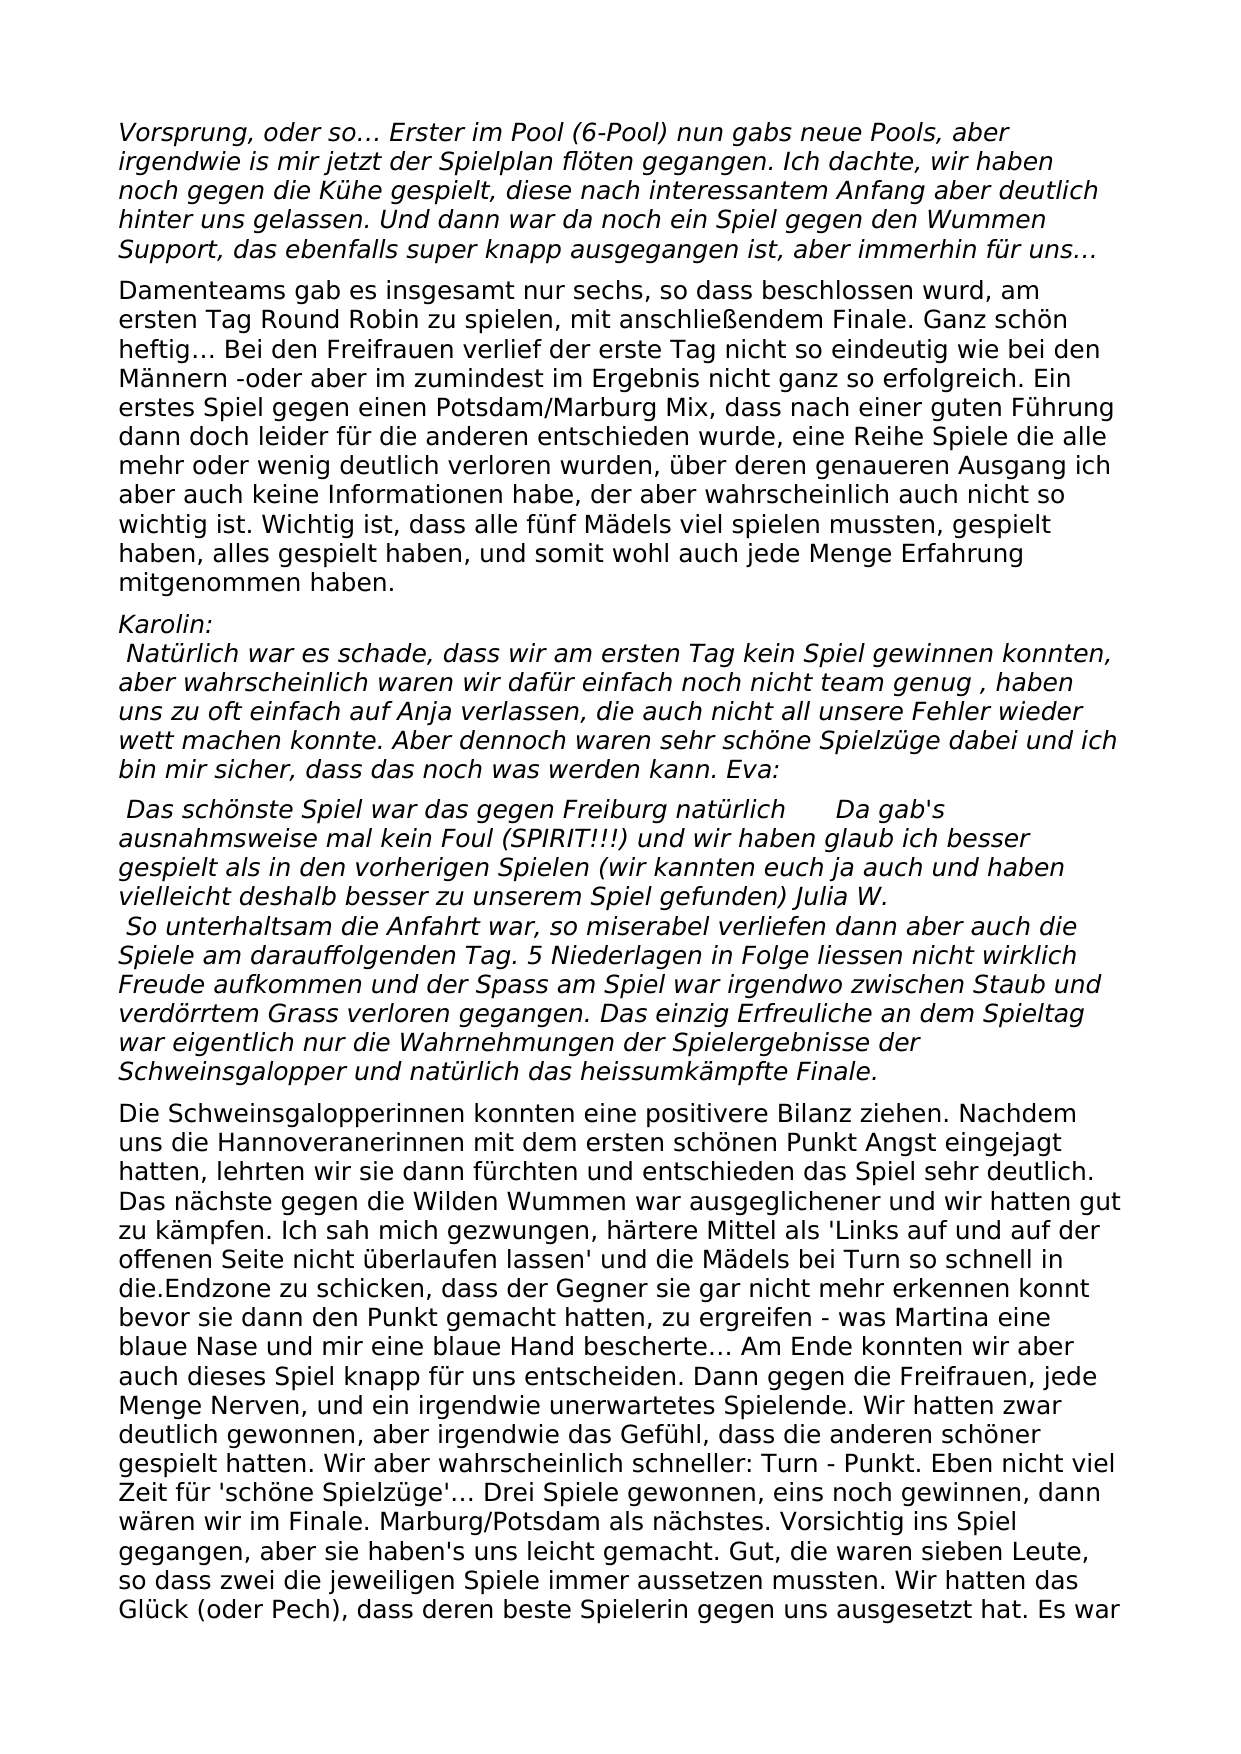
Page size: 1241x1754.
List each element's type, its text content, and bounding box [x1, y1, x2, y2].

text Vorsprung, oder so… Erster im Pool (6-Pool) nun gabs neue Pools, aber irgendwie is mir jetzt der Spielplan flöten gegangen. Ich dachte, wir haben noch gegen die Kühe gespielt, diese nach interessantem Anfang aber deutlich hinter uns gelassen. Und dann war da noch ein Spiel gegen den Wummen Support, das ebenfalls super knapp ausgegangen ist, aber immerhin für uns… [118, 118, 1122, 264]
text Die Schweinsgalopperinnen konnten eine positivere Bilanz ziehen. Nachdem uns die Hannoveranerinnen mit dem ersten schönen Punkt Angst eingejagt hatten, lehrten wir sie dann fürchten und entschieden das Spiel sehr deutlich. Das nächste gegen die Wilden Wummen war ausgeglichener und wir hatten gut zu kämpfen. Ich sah mich gezwungen, härtere Mittel als 'Links auf und auf der offenen Seite nicht überlaufen lassen' und die Mädels bei Turn so schnell in die.Endzone zu schicken, dass der Gegner sie gar nicht mehr erkennen konnt bevor sie dann den Punkt gemacht hatten, zu ergreifen - was Martina eine blaue Nase und mir eine blaue Hand bescherte… Am Ende konnten wir aber auch dieses Spiel knapp für uns entscheiden. Dann gegen die Freifrauen, jede Menge Nerven, und ein irgendwie unerwartetes Spielende. Wir hatten zwar deutlich gewonnen, aber irgendwie das Gefühl, dass die anderen schöner gespielt hatten. Wir aber wahrscheinlich schneller: Turn - Punkt. Eben nicht viel Zeit für 'schöne Spielzüge'… Drei Spiele gewonnen, eins noch gewinnen, dann wären wir im Finale. Marburg/Potsdam als nächstes. Vorsichtig ins Spiel gegangen, aber sie haben's uns leicht gemacht. Gut, die waren sieben Leute, so dass zwei die jeweiligen Spiele immer aussetzen mussten. Wir hatten das Glück (oder Pech), dass deren beste Spielerin gegen uns ausgesetzt hat. Es war [118, 1099, 1122, 1624]
text Damenteams gab es insgesamt nur sechs, so dass beschlossen wurd, am ersten Tag Round Robin zu spielen, mit anschließendem Finale. Ganz schön heftig… Bei den Freifrauen verlief der erste Tag nicht so eindeutig wie bei den Männern -oder aber im zumindest im Ergebnis nicht ganz so erfolgreich. Ein erstes Spiel gegen einen Potsdam/Marburg Mix, dass nach einer guten Führung dann doch leider für die anderen entschieden wurde, eine Reihe Spiele die alle mehr oder wenig deutlich verloren wurden, über deren genaueren Ausgang ich aber auch keine Informationen habe, der aber wahrscheinlich auch nicht so wichtig ist. Wichtig ist, dass alle fünf Mädels viel spielen mussten, gespielt haben, alles gespielt haben, und somit wohl auch jede Menge Erfahrung mitgenommen haben. [118, 276, 1122, 597]
text Karolin: Natürlich war es schade, dass wir am ersten Tag kein Spiel gewinnen konnten, aber wahrscheinlich waren wir dafür einfach noch nicht team genug , haben uns zu oft einfach auf Anja verlassen, die auch nicht all unsere Fehler wieder wett machen konnte. Aber dennoch waren sehr schöne Spielzüge dabei und ich bin mir sicher, dass das noch was werden kann. Eva: Das schönste Spiel war das gegen Freiburg natürlich Da gab's ausnahmsweise mal kein Foul (SPIRIT!!!) und wir haben glaub ich besser gespielt als in den vorherigen Spielen (wir kannten euch ja auch und haben vielleicht deshalb besser zu unserem Spiel gefunden) Julia W. So unterhaltsam die Anfahrt war, so miserabel verliefen dann aber auch die Spiele am darauffolgenden Tag. 5 Niederlagen in Folge liessen nicht wirklich Freude aufkommen und der Spass am Spiel war irgendwo zwischen Staub und verdörrtem Grass verloren gegangen. Das einzig Erfreuliche an dem Spieltag war eigentlich nur die Wahrnehmungen der Spielergebnisse der Schweinsgalopper und natürlich das heissumkämpfte Finale. [118, 610, 1122, 1087]
